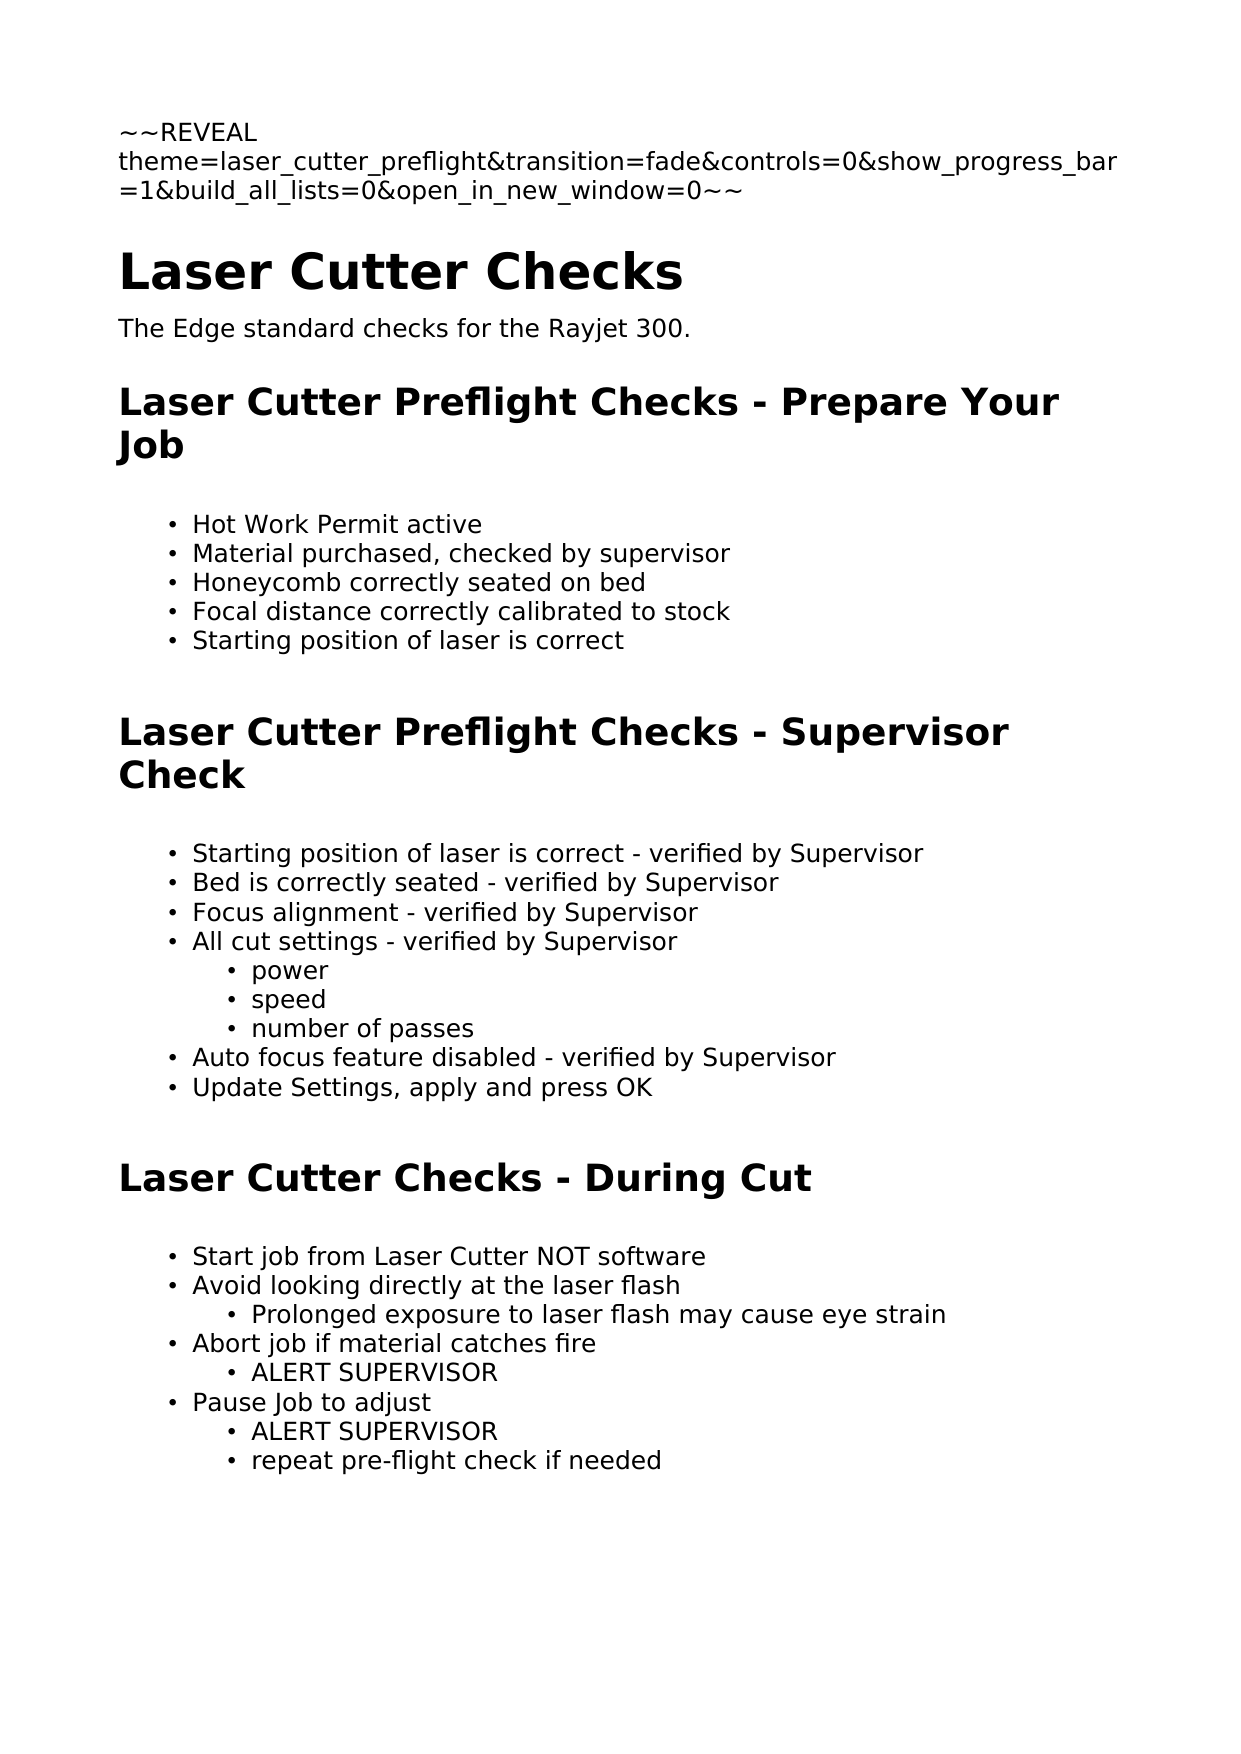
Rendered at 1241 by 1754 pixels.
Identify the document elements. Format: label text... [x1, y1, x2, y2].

list Avoid looking directly at the laser flash [177, 1271, 1122, 1300]
text The Edge standard checks for the Rayjet 300. [118, 314, 1122, 343]
list power [236, 956, 1122, 985]
list All cut settings - verified by Supervisor [177, 927, 1122, 956]
subtitle Laser Cutter Checks [118, 243, 1122, 301]
list Start job from Laser Cutter NOT software [177, 1242, 1122, 1271]
list number of passes [236, 1014, 1122, 1043]
list Auto focus feature disabled - verified by Supervisor [177, 1043, 1122, 1073]
list Material purchased, checked by supervisor [177, 539, 1122, 568]
list speed [236, 985, 1122, 1014]
list Hot Work Permit active [177, 510, 1122, 539]
list Focus alignment - verified by Supervisor [177, 898, 1122, 927]
list Prolonged exposure to laser flash may cause eye strain [236, 1300, 1122, 1329]
subtitle Laser Cutter Checks - During Cut [118, 1156, 1122, 1200]
subtitle Laser Cutter Preflight Checks - Supervisor Check [118, 710, 1122, 797]
list repeat pre-flight check if needed [236, 1446, 1122, 1475]
list Starting position of laser is correct - verified by Supervisor [177, 839, 1122, 868]
subtitle Laser Cutter Preflight Checks - Prepare Your Job [118, 381, 1122, 468]
list ALERT SUPERVISOR [236, 1359, 1122, 1388]
list Pause Job to adjust [177, 1388, 1122, 1417]
list ALERT SUPERVISOR [236, 1417, 1122, 1446]
list Honeycomb correctly seated on bed [177, 568, 1122, 597]
list Abort job if material catches fire [177, 1329, 1122, 1359]
list Focal distance correctly calibrated to stock [177, 597, 1122, 626]
list Update Settings, apply and press OK [177, 1073, 1122, 1102]
list Bed is correctly seated - verified by Supervisor [177, 868, 1122, 898]
list Starting position of laser is correct [177, 626, 1122, 656]
text ~~REVEAL theme=laser_cutter_preflight&transition=fade&controls=0&show_progress_bar=1&build_all_lists=0&open_in_new_window=0~~ [118, 118, 1122, 206]
